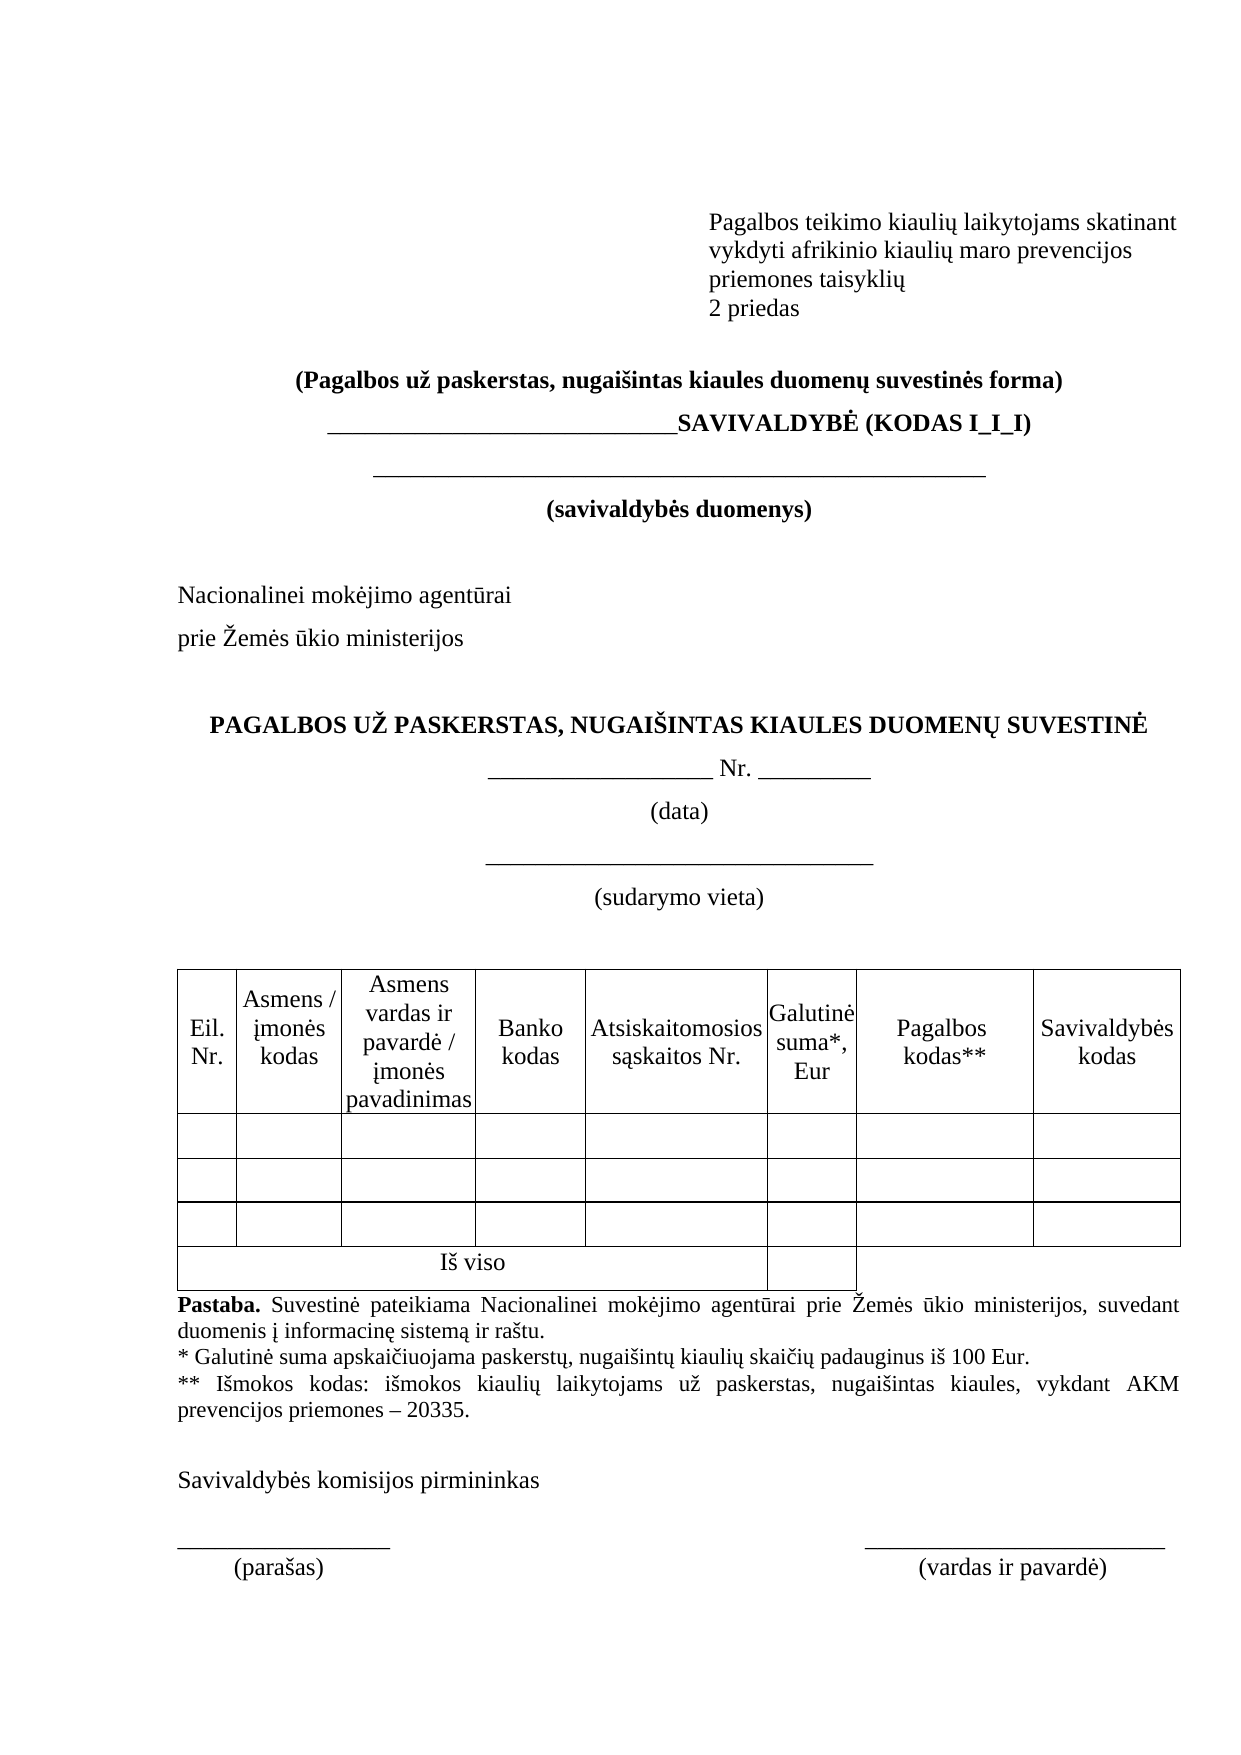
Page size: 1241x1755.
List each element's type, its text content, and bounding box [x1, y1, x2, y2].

table_header Asmens vardas ir pavardė / įmonės pavadinimas [342, 970, 475, 1113]
table_cell [1034, 1159, 1180, 1201]
table_header Savivaldybės kodas [1034, 970, 1180, 1113]
table_cell [342, 1114, 475, 1157]
table_cell [342, 1203, 475, 1246]
table_cell [178, 1203, 236, 1246]
table_cell [476, 1114, 585, 1157]
table_cell [586, 1114, 767, 1157]
text Nacionalinei mokėjimo agentūrai [177, 580, 1181, 609]
table_header Asmens / įmonės kodas [237, 970, 341, 1113]
table_cell [476, 1203, 585, 1246]
table_cell [1034, 1114, 1180, 1157]
table_cell [178, 1159, 236, 1201]
table_cell [586, 1203, 767, 1246]
text prie Žemės ūkio ministerijos [177, 623, 1181, 652]
table_cell [237, 1114, 341, 1157]
text PAGALBOS UŽ PASKERSTAS, NUGAIŠINTAS KIAULES DUOMENŲ SUVESTINĖ [177, 710, 1181, 738]
text ____________________________SAVIVALDYBĖ (KODAS I_I_I) [177, 408, 1181, 437]
text Pastaba. Suvestinė pateikiama Nacionalinei mokėjimo agentūrai prie Žemės ūkio ministerijos, suvedant duomenis į informacinę sistemą ir raštu. [177, 1291, 1181, 1343]
table_cell Iš viso [178, 1247, 767, 1289]
text (savivaldybės duomenys) [177, 494, 1181, 523]
table_cell [237, 1203, 341, 1246]
table_header Galutinė suma*, Eur [768, 970, 856, 1113]
table_cell [857, 1247, 1033, 1289]
table_header Eil. Nr. [178, 970, 236, 1113]
table_cell [476, 1159, 585, 1201]
table_cell [768, 1159, 856, 1201]
text Savivaldybės komisijos pirmininkas [177, 1466, 1181, 1494]
table_cell [768, 1247, 856, 1289]
text ** Išmokos kodas: išmokos kiaulių laikytojams už paskerstas, nugaišintas kiaules, vykdant AKM prevencijos priemones – 20335. [177, 1370, 1181, 1422]
text (data) [177, 796, 1181, 825]
table_cell [768, 1203, 856, 1246]
table_cell [857, 1114, 1033, 1157]
text (Pagalbos už paskerstas, nugaišintas kiaules duomenų suvestinės forma) [177, 365, 1181, 393]
text _________________________________________________ [177, 451, 1181, 480]
text (parašas) (vardas ir pavardė) [177, 1552, 1181, 1581]
table_header Banko kodas [476, 970, 585, 1113]
table_cell [586, 1159, 767, 1201]
text * Galutinė suma apskaičiuojama paskerstų, nugaišintų kiaulių skaičių padauginus iš 100 Eur. [177, 1343, 1181, 1370]
text 2 priedas [709, 293, 1181, 322]
table_cell [857, 1159, 1033, 1201]
table_cell [237, 1159, 341, 1201]
table_cell [1033, 1247, 1181, 1289]
table_header Pagalbos kodas** [857, 970, 1033, 1113]
text _________________ ________________________ [177, 1523, 1181, 1552]
table_cell [857, 1203, 1033, 1246]
table_cell [342, 1159, 475, 1201]
text _______________________________ [177, 839, 1181, 868]
text Pagalbos teikimo kiaulių laikytojams skatinant vykdyti afrikinio kiaulių maro prevencijos priemones taisyklių [709, 207, 1181, 293]
table_header Atsiskaitomosios sąskaitos Nr. [586, 970, 767, 1113]
table_cell [178, 1114, 236, 1157]
text __________________ Nr. _________ [177, 753, 1181, 782]
text (sudarymo vieta) [177, 882, 1181, 911]
table_cell [768, 1114, 856, 1157]
table_cell [1034, 1203, 1180, 1246]
